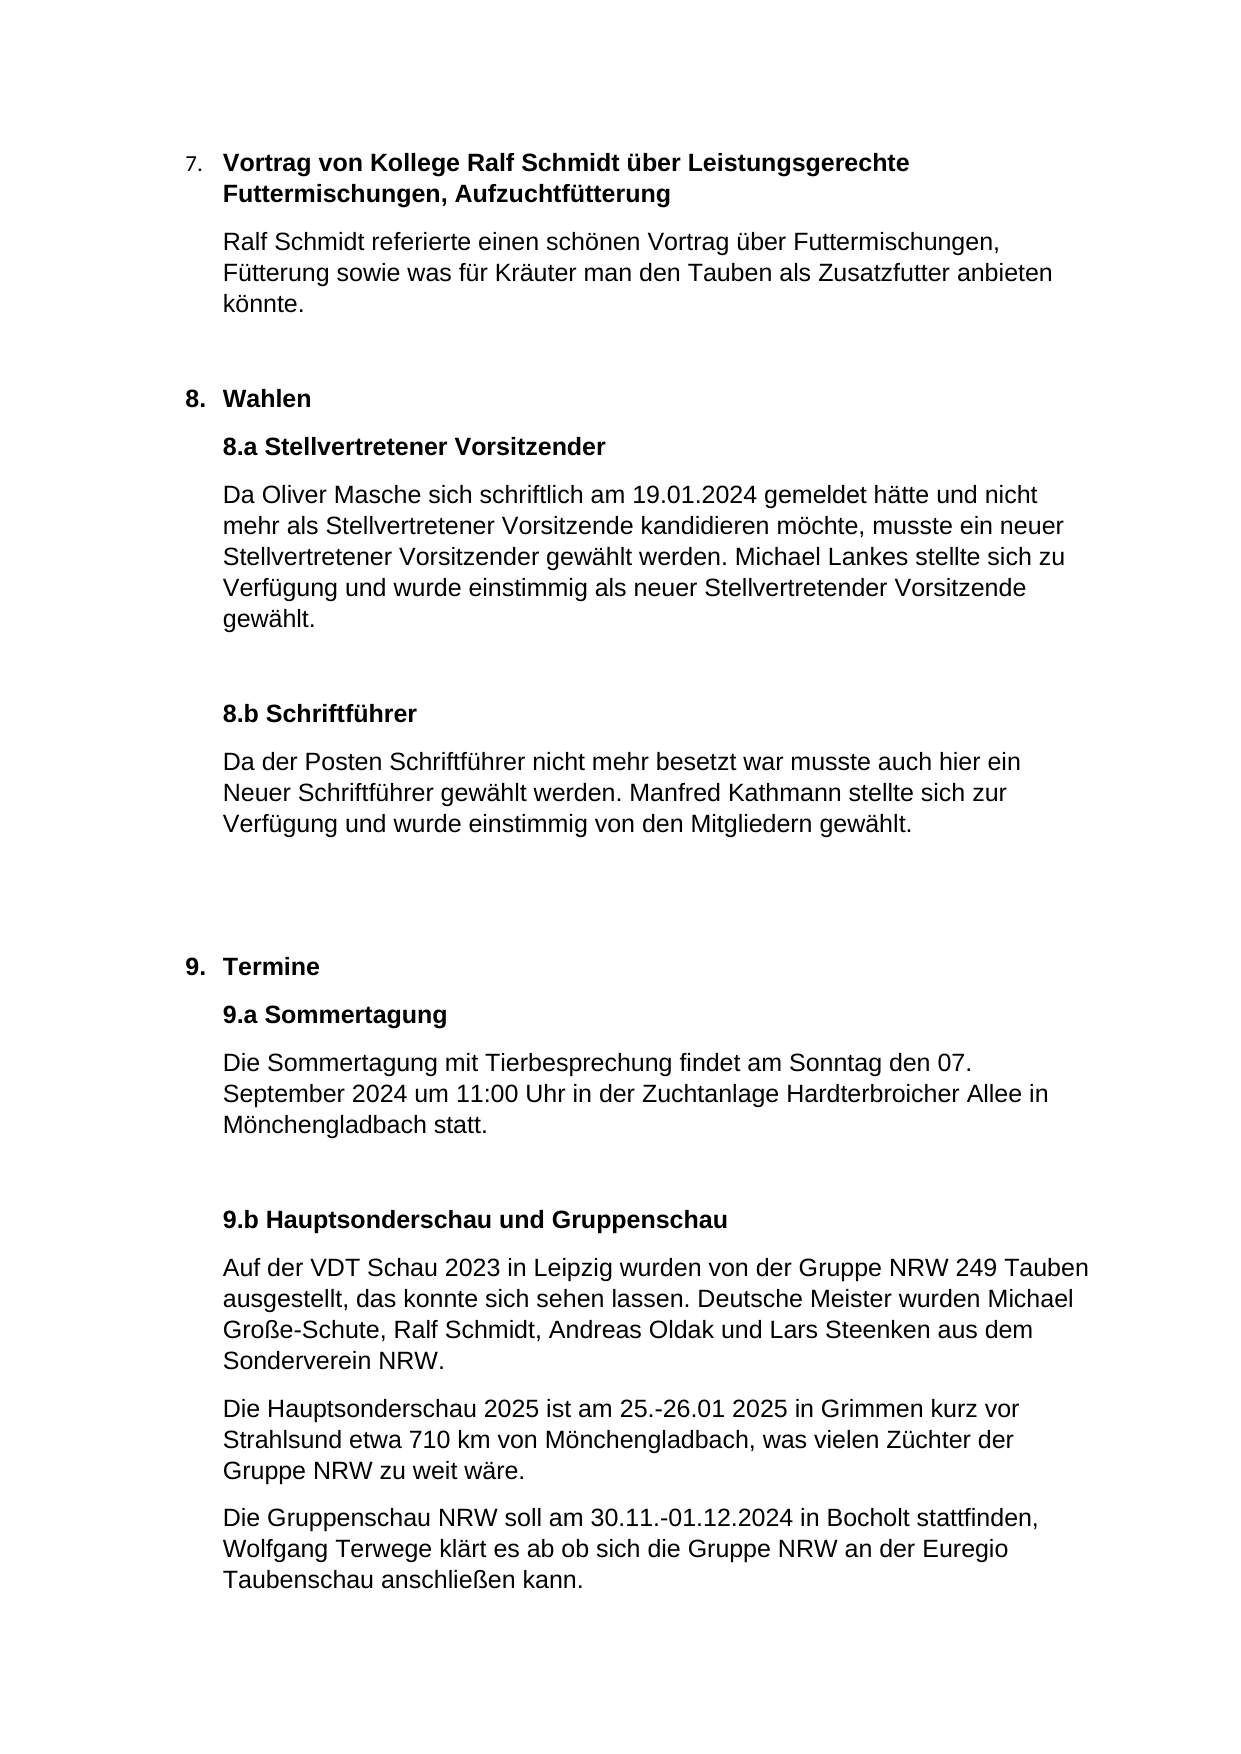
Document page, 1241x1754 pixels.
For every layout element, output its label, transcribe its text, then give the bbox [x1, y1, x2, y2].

list Auf der VDT Schau 2023 in Leipzig wurden von der Gruppe NRW 249 Tauben ausgestellt, das konnte sich sehen lassen. Deutsche Meister wurden Michael Große-Schute, Ralf Schmidt, Andreas Oldak und Lars Steenken aus dem Sonderverein NRW. [223, 1253, 1093, 1375]
list 8.b Schriftführer [223, 699, 1093, 728]
list 9.a Sommertagung [223, 1000, 1093, 1029]
list 9.b Hauptsonderschau und Gruppenschau [223, 1205, 1093, 1234]
list 8.a Stellvertretener Vorsitzender [223, 432, 1093, 461]
list Die Hauptsonderschau 2025 ist am 25.-26.01 2025 in Grimmen kurz vor Strahlsund etwa 710 km von Mönchengladbach, was vielen Züchter der Gruppe NRW zu weit wäre. [223, 1394, 1093, 1484]
list Die Sommertagung mit Tierbesprechung findet am Sonntag den 07. September 2024 um 11:00 Uhr in der Zuchtanlage Hardterbroicher Allee in Mönchengladbach statt. [223, 1048, 1093, 1138]
list Ralf Schmidt referierte einen schönen Vortrag über Futtermischungen, Fütterung sowie was für Kräuter man den Tauben als Zusatzfutter anbieten könnte. [223, 227, 1093, 318]
list Da der Posten Schriftführer nicht mehr besetzt war musste auch hier ein Neuer Schriftführer gewählt werden. Manfred Kathmann stellte sich zur Verfügung und wurde einstimmig von den Mitgliedern gewählt. [223, 747, 1093, 838]
list Termine [185, 952, 1093, 981]
list Vortrag von Kollege Ralf Schmidt über Leistungsgerechte Futtermischungen, Aufzuchtfütterung [185, 148, 1093, 208]
list Die Gruppenschau NRW soll am 30.11.-01.12.2024 in Bocholt stattfinden, Wolfgang Terwege klärt es ab ob sich die Gruppe NRW an der Euregio Taubenschau anschließen kann. [223, 1503, 1093, 1594]
list Wahlen [185, 384, 1093, 413]
list Da Oliver Masche sich schriftlich am 19.01.2024 gemeldet hätte und nicht mehr als Stellvertretener Vorsitzende kandidieren möchte, musste ein neuer Stellvertretener Vorsitzender gewählt werden. Michael Lankes stellte sich zu Verfügung und wurde einstimmig als neuer Stellvertretender Vorsitzende gewählt. [223, 480, 1093, 633]
